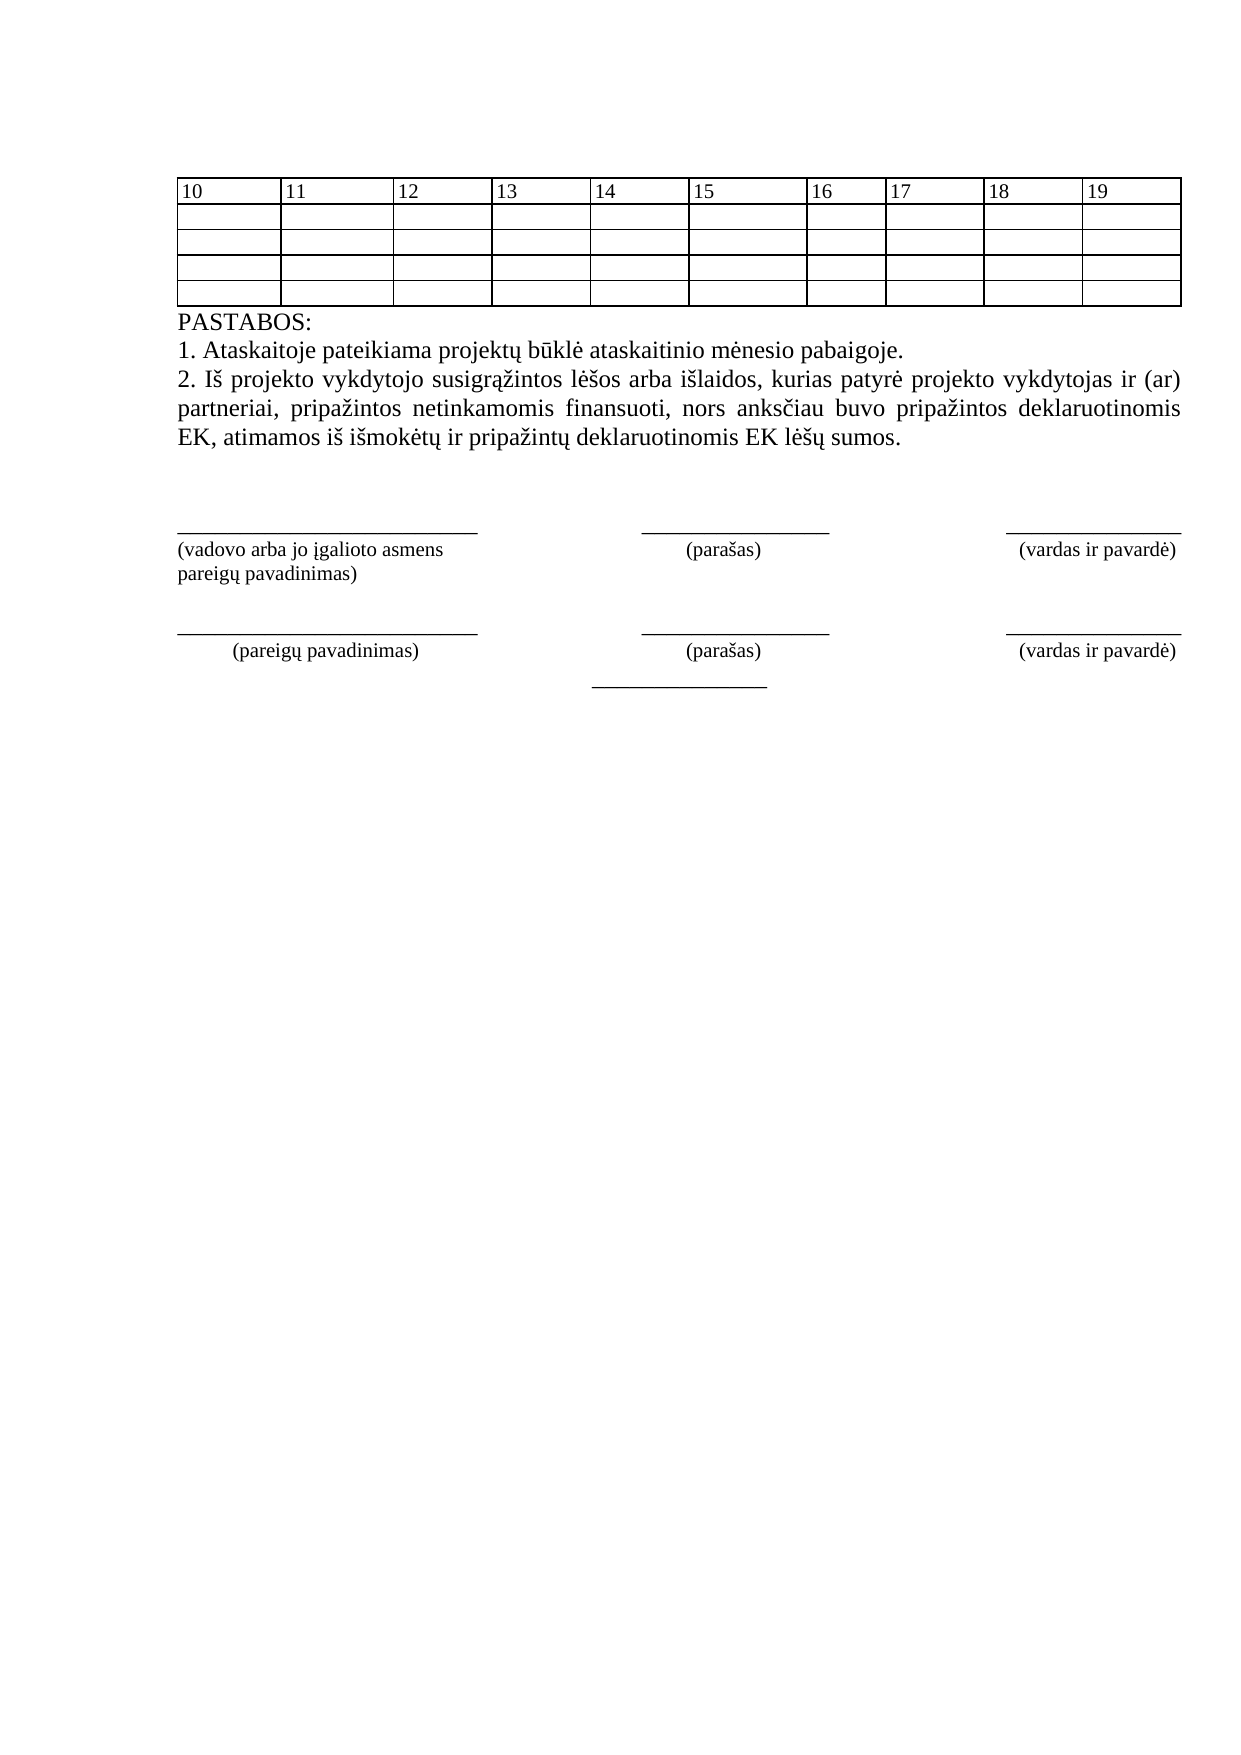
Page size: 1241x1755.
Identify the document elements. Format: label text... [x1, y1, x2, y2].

text ________________________ _______________ ______________ [177, 508, 1181, 537]
table_cell 12 [394, 179, 398, 203]
table_cell [586, 205, 590, 228]
table_cell [389, 256, 393, 280]
table_cell [389, 205, 393, 228]
table_cell [389, 281, 393, 305]
table_cell [586, 230, 590, 254]
text 1. Ataskaitoje pateikiama projektų būklė ataskaitinio mėnesio pabaigoje. [177, 336, 1181, 364]
table_cell [1083, 230, 1087, 254]
table_cell 19 [1083, 179, 1087, 203]
text ________________________ _______________ ______________ [177, 609, 1181, 638]
table_cell [1078, 205, 1082, 228]
table_cell [1078, 256, 1082, 280]
table_cell 13 [586, 179, 590, 203]
table_cell [1083, 256, 1087, 280]
text (pareigų pavadinimas) (parašas) (vardas ir pavardė) [177, 638, 1181, 662]
table_cell [586, 256, 590, 280]
text pareigų pavadinimas) [177, 561, 1181, 585]
table_cell [1078, 281, 1082, 305]
table_cell [394, 230, 398, 254]
text PASTABOS: [177, 307, 1181, 336]
table_cell [586, 281, 590, 305]
table_cell [1083, 205, 1087, 228]
table_cell 18 [1078, 179, 1082, 203]
text ______________ [177, 662, 1181, 691]
table_cell [1083, 281, 1087, 305]
table_cell [1078, 230, 1082, 254]
table_cell 11 [389, 179, 393, 203]
table_cell [394, 205, 398, 228]
text (vadovo arba jo įgalioto asmens (parašas) (vardas ir pavardė) [177, 537, 1181, 561]
table_cell [394, 256, 398, 280]
table_cell [389, 230, 393, 254]
table_cell [394, 281, 398, 305]
text 2. Iš projekto vykdytojo susigrąžintos lėšos arba išlaidos, kurias patyrė projekto vykdytojas ir (ar) partneriai, pripažintos netinkamomis finansuoti, nors anksčiau buvo pripažintos deklaruotinomis EK, atimamos iš išmokėtų ir pripažintų deklaruotinomis EK lėšų sumos. [177, 364, 1181, 451]
